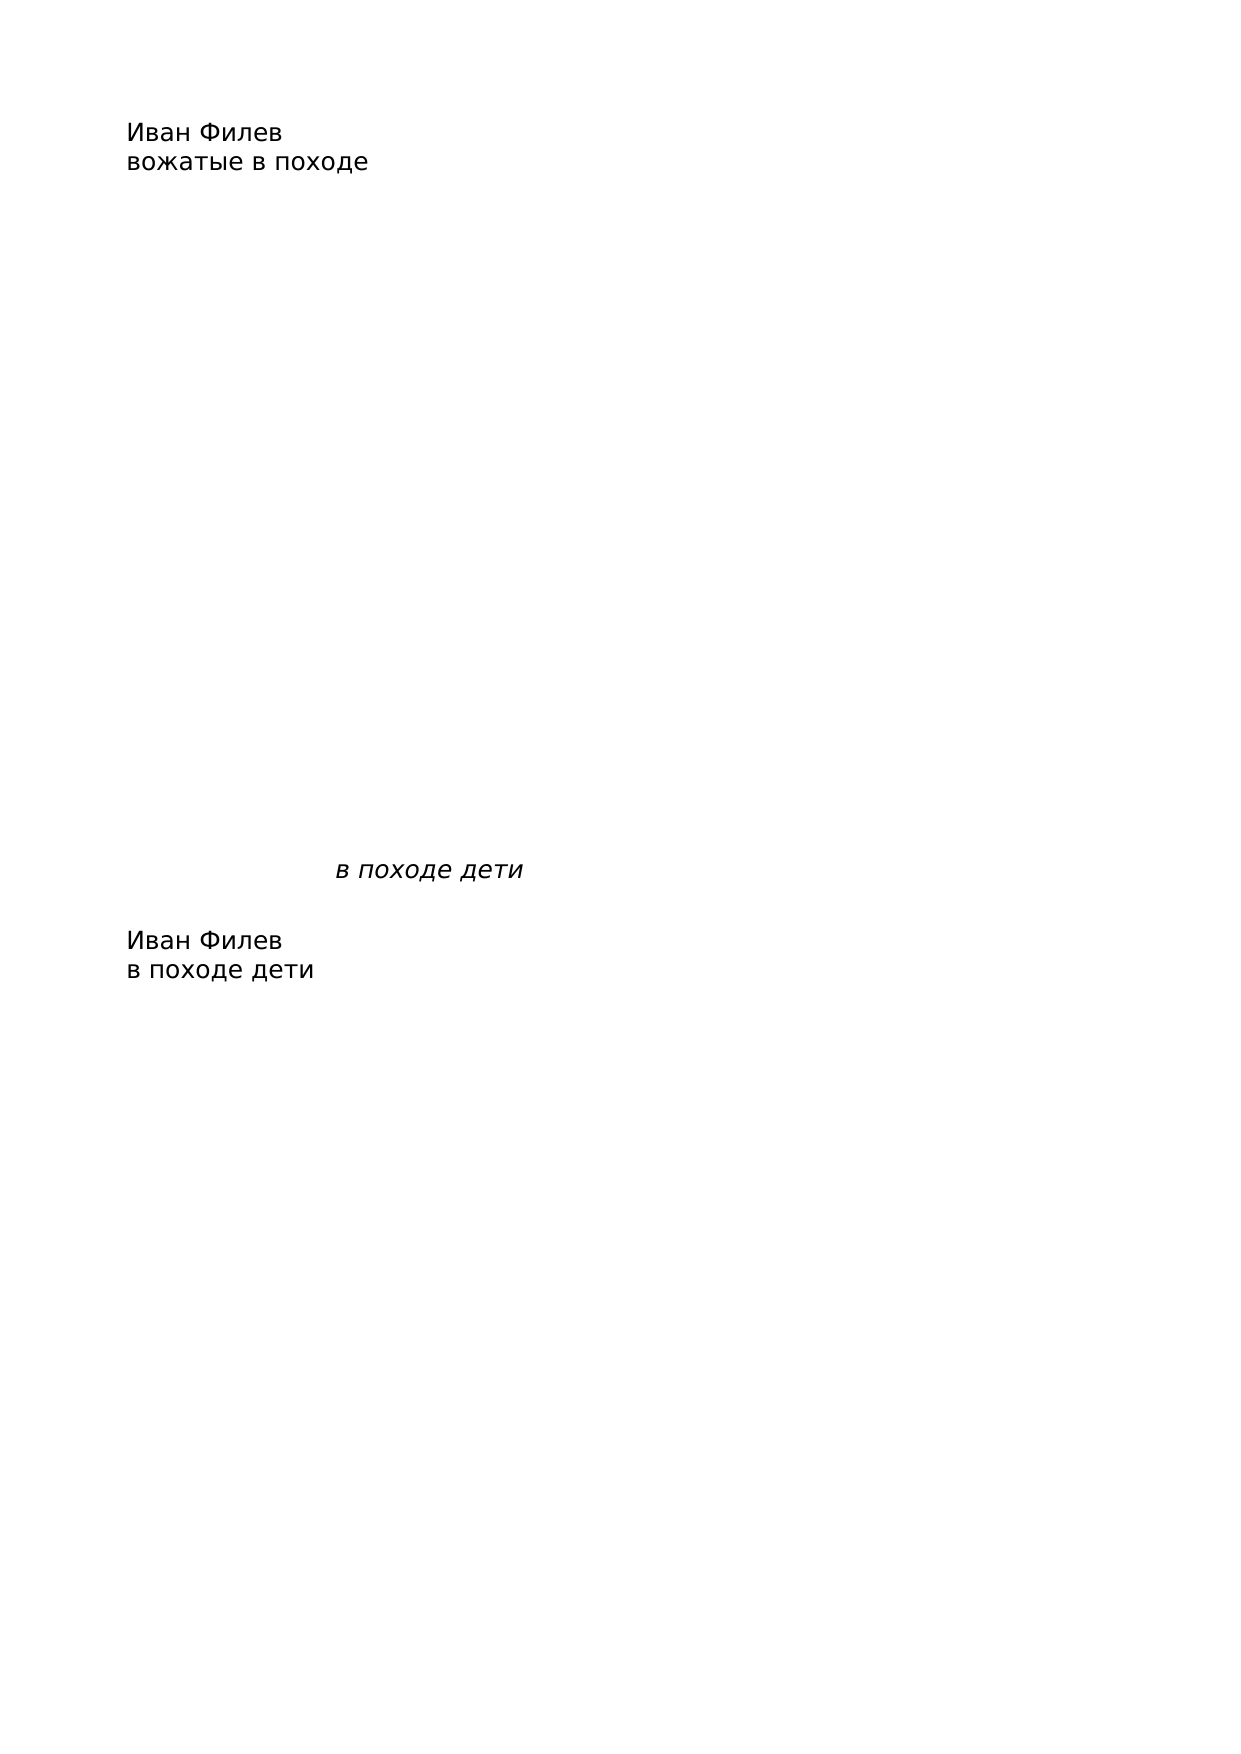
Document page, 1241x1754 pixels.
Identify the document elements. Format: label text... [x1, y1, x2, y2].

text Иван Филев в походе дети [118, 897, 1122, 1014]
text в походе дети [118, 231, 743, 885]
text Иван Филев вожатые в походе [118, 118, 1122, 206]
